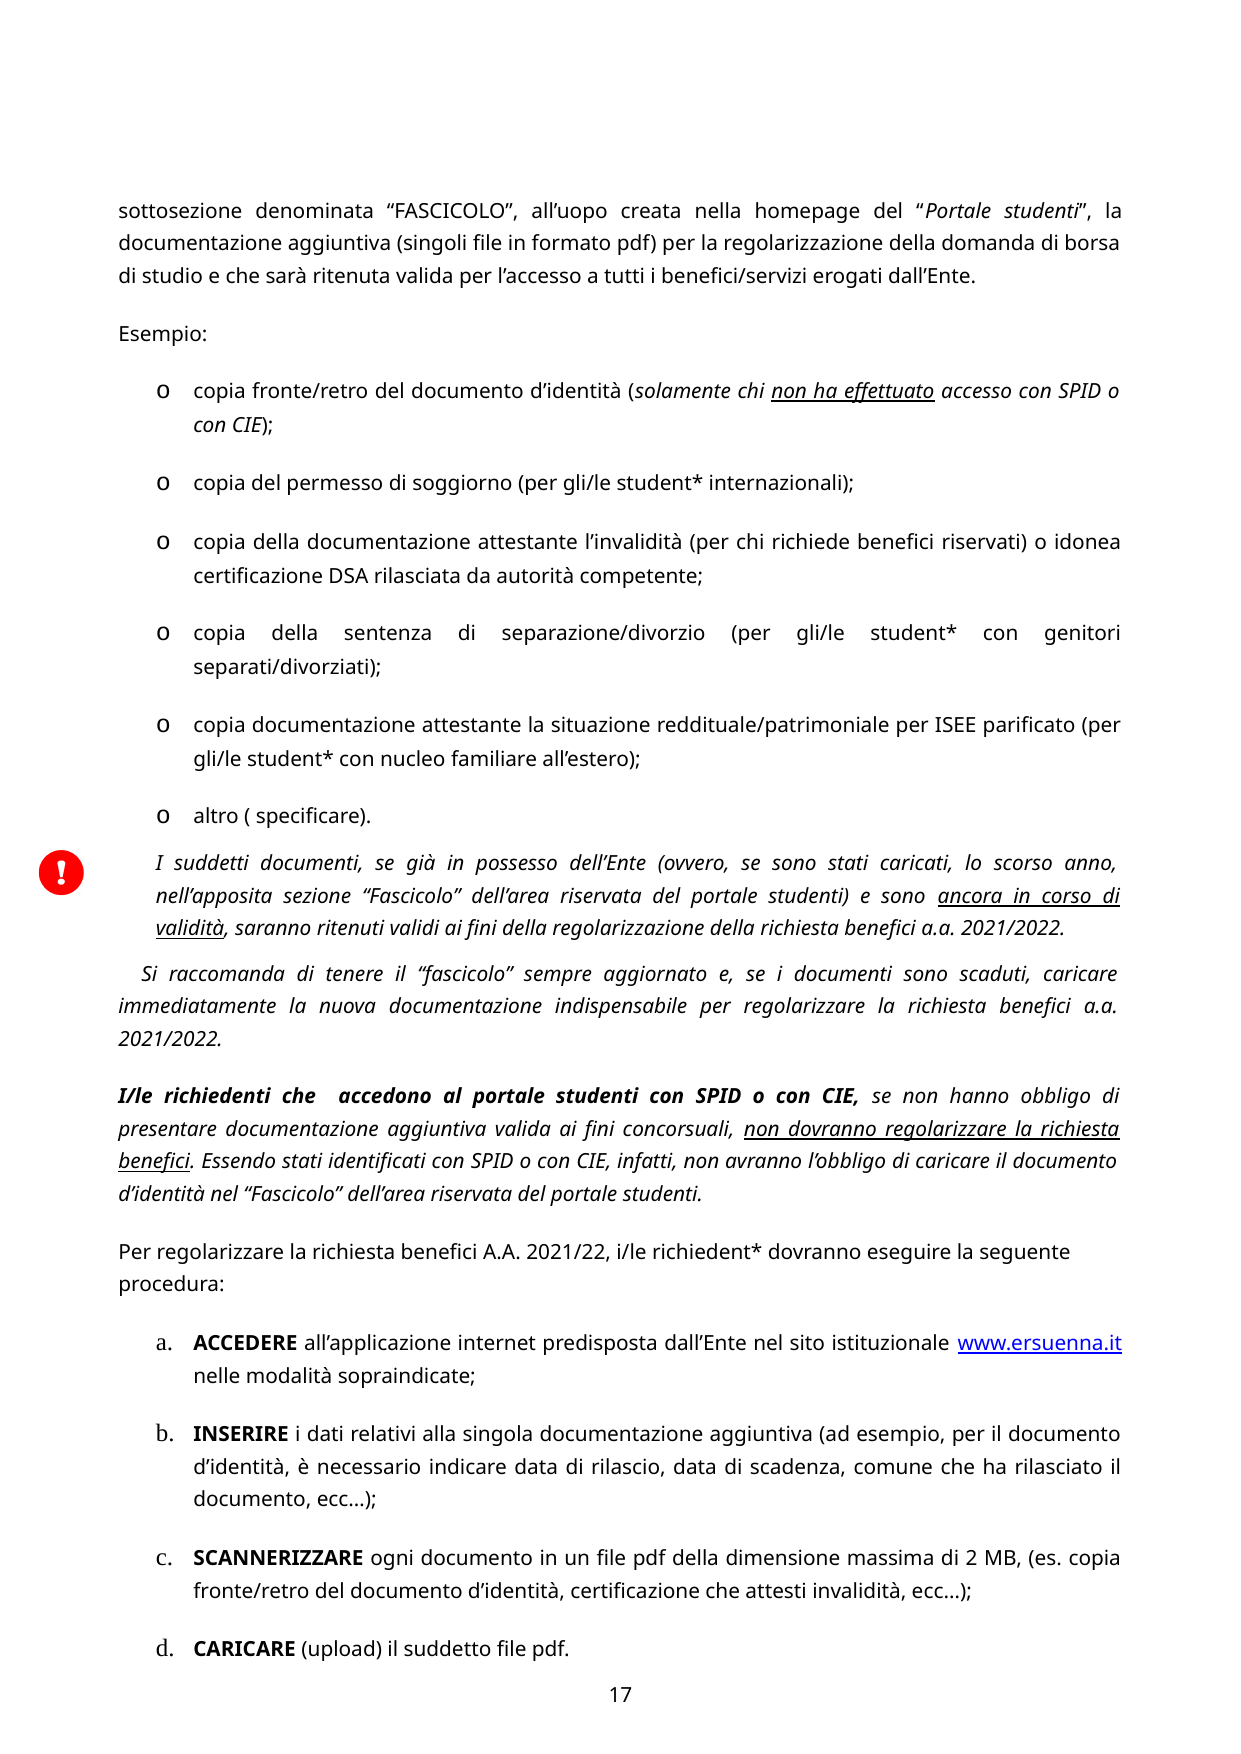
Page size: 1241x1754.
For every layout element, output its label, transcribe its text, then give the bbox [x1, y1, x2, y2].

text Si raccomanda di tenere il “fascicolo” sempre aggiornato e, se i documenti sono scaduti, caricare immediatamente la nuova documentazione indispensabile per regolarizzare la richiesta benefici a.a. 2021/2022. [118, 959, 1122, 1052]
list copia del permesso di soggiorno (per gli/le student* internazionali); [156, 468, 1122, 498]
list SCANNERIZZARE ogni documento in un file pdf della dimensione massima di 2 MB, (es. copia fronte/retro del documento d’identità, certificazione che attesti invalidità, ecc…); [156, 1542, 1122, 1604]
list INSERIRE i dati relativi alla singola documentazione aggiuntiva (ad esempio, per il documento d’identità, è necessario indicare data di rilascio, data di scadenza, comune che ha rilasciato il documento, ecc…); [156, 1418, 1122, 1513]
list CARICARE (upload) il suddetto file pdf. [156, 1633, 1122, 1663]
list copia della sentenza di separazione/divorzio (per gli/le student* con genitori separati/divorziati); [156, 618, 1122, 681]
list altro ( specificare). [156, 802, 1122, 831]
list ACCEDERE all’applicazione internet predisposta dall’Ente nel sito istituzionale www.ersuenna.it nelle modalità sopraindicate; [156, 1327, 1122, 1389]
list copia della documentazione attestante l’invalidità (per chi richiede benefici riservati) o idonea certificazione DSA rilasciata da autorità competente; [156, 527, 1122, 589]
text sottosezione denominata “FASCICOLO”, all’uopo creata nella homepage del “Portale studenti”, la documentazione aggiuntiva (singoli file in formato pdf) per la regolarizzazione della domanda di borsa di studio e che sarà ritenuta valida per l’accesso a tutti i benefici/servizi erogati dall’Ente. [118, 196, 1122, 289]
text I/le richiedenti che accedono al portale studenti con SPID o con CIE, se non hanno obbligo di presentare documentazione aggiuntiva valida ai fini concorsuali, non dovranno regolarizzare la richiesta benefici. Essendo stati identificati con SPID o con CIE, infatti, non avranno l’obbligo di caricare il documento d’identità nel “Fascicolo” dell’area riservata del portale studenti. [118, 1081, 1122, 1208]
text I suddetti documenti, se già in possesso dell’Ente (ovvero, se sono stati caricati, lo scorso anno, nell’apposita sezione “Fascicolo” dell’area riservata del portale studenti) e sono ancora in corso di validità, saranno ritenuti validi ai fini della regolarizzazione della richiesta benefici a.a. 2021/2022. [156, 848, 1122, 942]
text Esempio: [118, 319, 1122, 347]
list copia documentazione attestante la situazione reddituale/patrimoniale per ISEE parificato (per gli/le student* con nucleo familiare all’estero); [156, 710, 1122, 772]
text Per regolarizzare la richiesta benefici A.A. 2021/22, i/le richiedent* dovranno eseguire la seguente procedura: [118, 1237, 1122, 1298]
list copia fronte/retro del documento d’identità (solamente chi non ha effettuato accesso con SPID o con CIE); [156, 376, 1122, 439]
